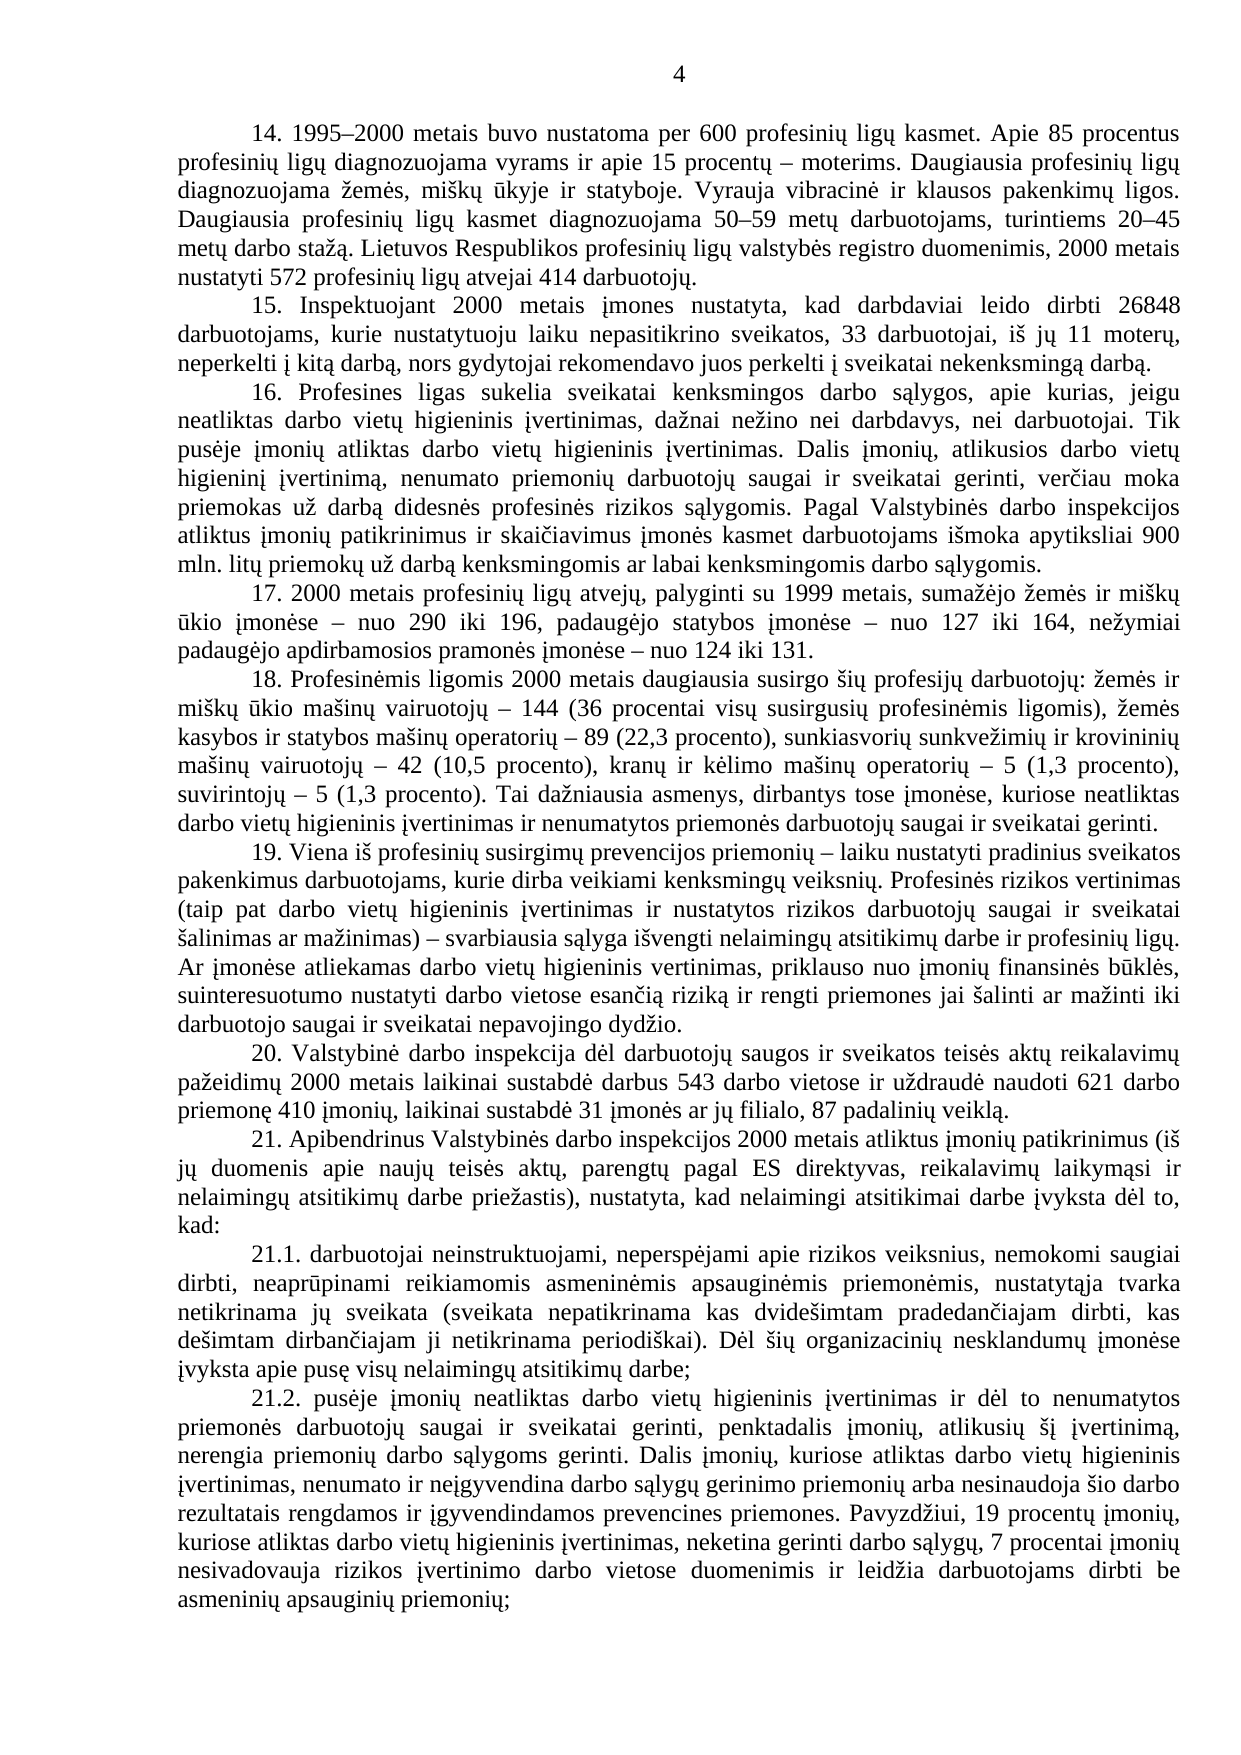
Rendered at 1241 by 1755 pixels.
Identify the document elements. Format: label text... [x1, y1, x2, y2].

text 21. Apibendrinus Valstybinės darbo inspekcijos 2000 metais atliktus įmonių patikrinimus (iš jų duomenis apie naujų teisės aktų, parengtų pagal ES direktyvas, reikalavimų laikymąsi ir nelaimingų atsitikimų darbe priežastis), nustatyta, kad nelaimingi atsitikimai darbe įvyksta dėl to, kad: [177, 1124, 1181, 1239]
text 20. Valstybinė darbo inspekcija dėl darbuotojų saugos ir sveikatos teisės aktų reikalavimų pažeidimų 2000 metais laikinai sustabdė darbus 543 darbo vietose ir uždraudė naudoti 621 darbo priemonę 410 įmonių, laikinai sustabdė 31 įmonės ar jų filialo, 87 padalinių veiklą. [177, 1038, 1181, 1124]
text 15. Inspektuojant 2000 metais įmones nustatyta, kad darbdaviai leido dirbti 26848 darbuotojams, kurie nustatytuoju laiku nepasitikrino sveikatos, 33 darbuotojai, iš jų 11 moterų, neperkelti į kitą darbą, nors gydytojai rekomendavo juos perkelti į sveikatai nekenksmingą darbą. [177, 291, 1181, 377]
text 19. Viena iš profesinių susirgimų prevencijos priemonių – laiku nustatyti pradinius sveikatos pakenkimus darbuotojams, kurie dirba veikiami kenksmingų veiksnių. Profesinės rizikos vertinimas (taip pat darbo vietų higieninis įvertinimas ir nustatytos rizikos darbuotojų saugai ir sveikatai šalinimas ar mažinimas) – svarbiausia sąlyga išvengti nelaimingų atsitikimų darbe ir profesinių ligų. Ar įmonėse atliekamas darbo vietų higieninis vertinimas, priklauso nuo įmonių finansinės būklės, suinteresuotumo nustatyti darbo vietose esančią riziką ir rengti priemones jai šalinti ar mažinti iki darbuotojo saugai ir sveikatai nepavojingo dydžio. [177, 837, 1181, 1038]
text 17. 2000 metais profesinių ligų atvejų, palyginti su 1999 metais, sumažėjo žemės ir miškų ūkio įmonėse – nuo 290 iki 196, padaugėjo statybos įmonėse – nuo 127 iki 164, nežymiai padaugėjo apdirbamosios pramonės įmonėse – nuo 124 iki 131. [177, 578, 1181, 664]
text 18. Profesinėmis ligomis 2000 metais daugiausia susirgo šių profesijų darbuotojų: žemės ir miškų ūkio mašinų vairuotojų – 144 (36 procentai visų susirgusių profesinėmis ligomis), žemės kasybos ir statybos mašinų operatorių – 89 (22,3 procento), sunkiasvorių sunkvežimių ir krovininių mašinų vairuotojų – 42 (10,5 procento), kranų ir kėlimo mašinų operatorių – 5 (1,3 procento), suvirintojų – 5 (1,3 procento). Tai dažniausia asmenys, dirbantys tose įmonėse, kuriose neatliktas darbo vietų higieninis įvertinimas ir nenumatytos priemonės darbuotojų saugai ir sveikatai gerinti. [177, 664, 1181, 837]
text 21.1. darbuotojai neinstruktuojami, neperspėjami apie rizikos veiksnius, nemokomi saugiai dirbti, neaprūpinami reikiamomis asmeninėmis apsauginėmis priemonėmis, nustatytąja tvarka netikrinama jų sveikata (sveikata nepatikrinama kas dvidešimtam pradedančiajam dirbti, kas dešimtam dirbančiajam ji netikrinama periodiškai). Dėl šių organizacinių nesklandumų įmonėse įvyksta apie pusę visų nelaimingų atsitikimų darbe; [177, 1239, 1181, 1383]
text 16. Profesines ligas sukelia sveikatai kenksmingos darbo sąlygos, apie kurias, jeigu neatliktas darbo vietų higieninis įvertinimas, dažnai nežino nei darbdavys, nei darbuotojai. Tik pusėje įmonių atliktas darbo vietų higieninis įvertinimas. Dalis įmonių, atlikusios darbo vietų higieninį įvertinimą, nenumato priemonių darbuotojų saugai ir sveikatai gerinti, verčiau moka priemokas už darbą didesnės profesinės rizikos sąlygomis. Pagal Valstybinės darbo inspekcijos atliktus įmonių patikrinimus ir skaičiavimus įmonės kasmet darbuotojams išmoka apytiksliai 900 mln. litų priemokų už darbą kenksmingomis ar labai kenksmingomis darbo sąlygomis. [177, 377, 1181, 578]
text 21.2. pusėje įmonių neatliktas darbo vietų higieninis įvertinimas ir dėl to nenumatytos priemonės darbuotojų saugai ir sveikatai gerinti, penktadalis įmonių, atlikusių šį įvertinimą, nerengia priemonių darbo sąlygoms gerinti. Dalis įmonių, kuriose atliktas darbo vietų higieninis įvertinimas, nenumato ir neįgyvendina darbo sąlygų gerinimo priemonių arba nesinaudoja šio darbo rezultatais rengdamos ir įgyvendindamos prevencines priemones. Pavyzdžiui, 19 procentų įmonių, kuriose atliktas darbo vietų higieninis įvertinimas, neketina gerinti darbo sąlygų, 7 procentai įmonių nesivadovauja rizikos įvertinimo darbo vietose duomenimis ir leidžia darbuotojams dirbti be asmeninių apsauginių priemonių; [177, 1383, 1181, 1613]
text 14. 1995–2000 metais buvo nustatoma per 600 profesinių ligų kasmet. Apie 85 procentus profesinių ligų diagnozuojama vyrams ir apie 15 procentų – moterims. Daugiausia profesinių ligų diagnozuojama žemės, miškų ūkyje ir statyboje. Vyrauja vibracinė ir klausos pakenkimų ligos. Daugiausia profesinių ligų kasmet diagnozuojama 50–59 metų darbuotojams, turintiems 20–45 metų darbo stažą. Lietuvos Respublikos profesinių ligų valstybės registro duomenimis, 2000 metais nustatyti 572 profesinių ligų atvejai 414 darbuotojų. [177, 118, 1181, 291]
